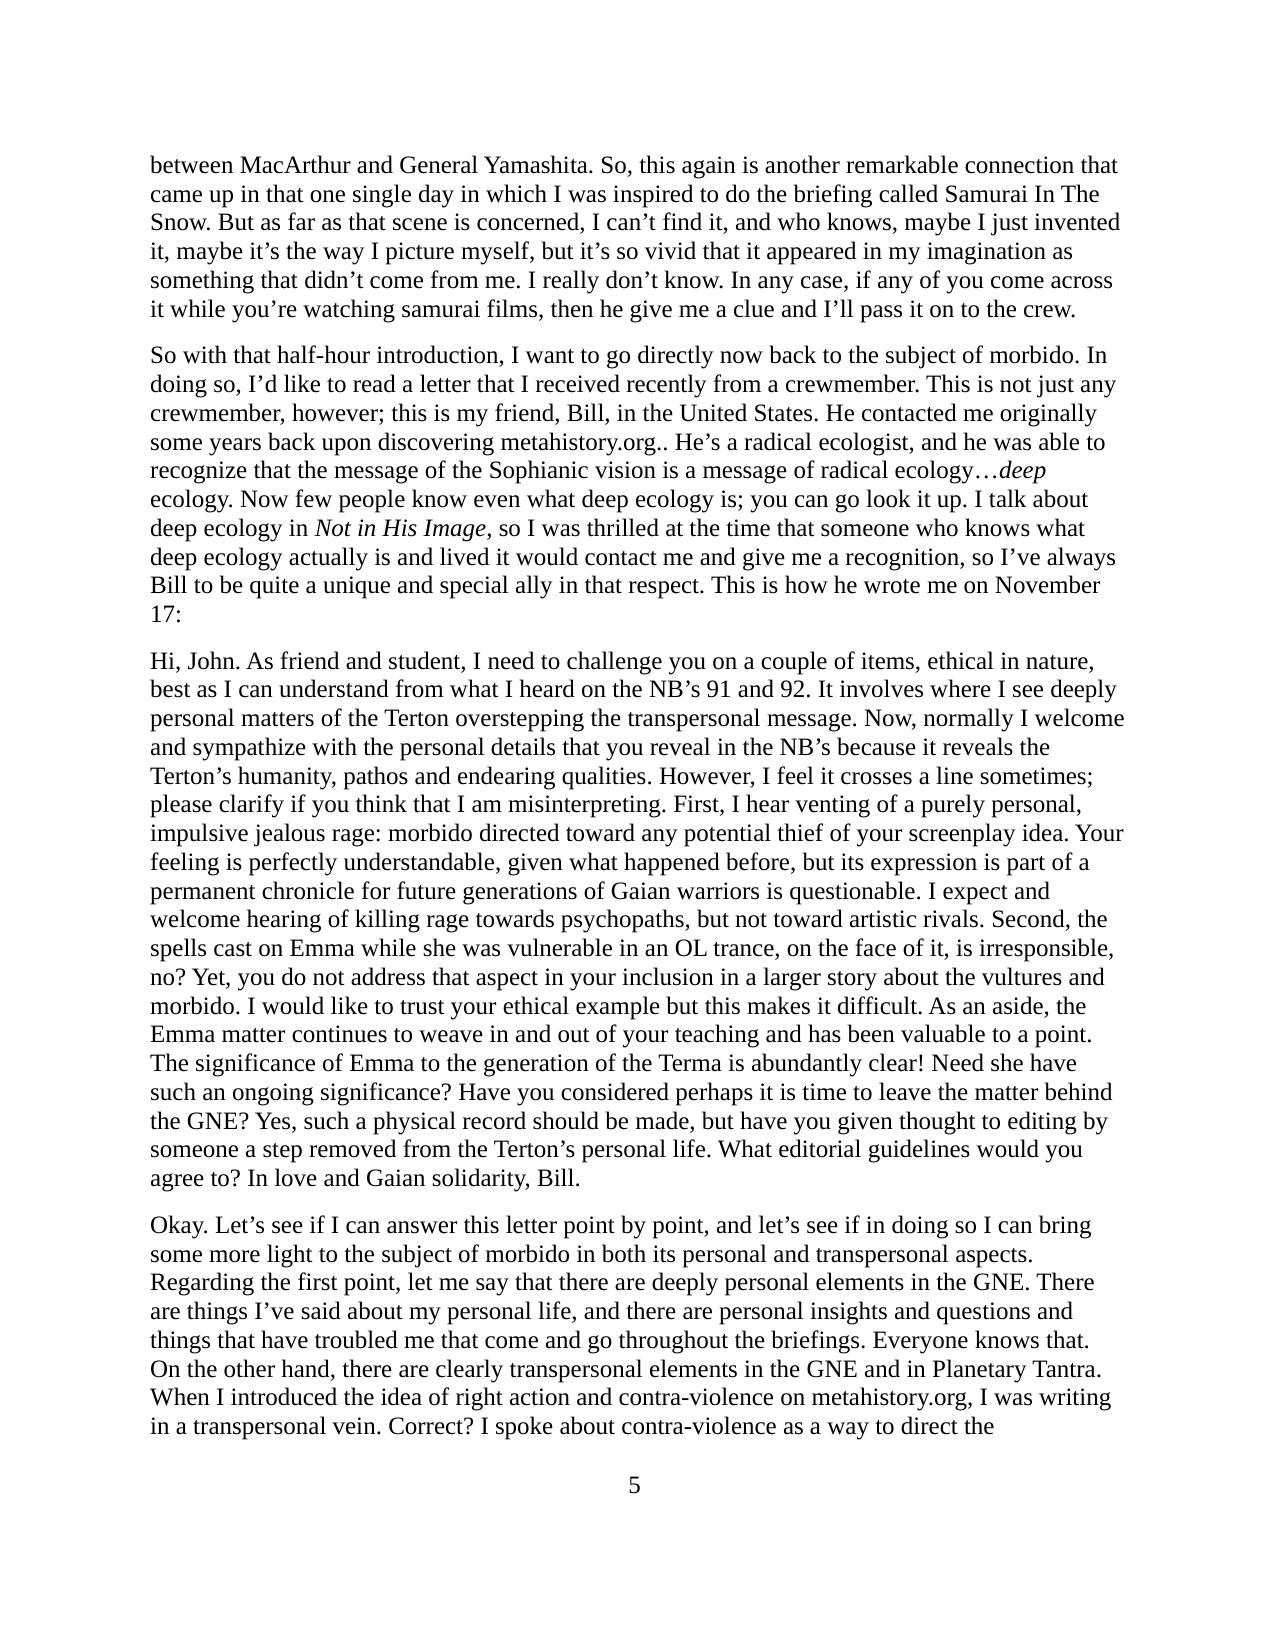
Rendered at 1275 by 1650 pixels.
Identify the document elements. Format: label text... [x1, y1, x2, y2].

text Hi, John. As friend and student, I need to challenge you on a couple of items, ethical in nature, best as I can understand from what I heard on the NB’s 91 and 92. It involves where I see deeply personal matters of the Terton overstepping the transpersonal message. Now, normally I welcome and sympathize with the personal details that you reveal in the NB’s because it reveals the Terton’s humanity, pathos and endearing qualities. However, I feel it crosses a line sometimes; please clarify if you think that I am misinterpreting. First, I hear venting of a purely personal, impulsive jealous rage: morbido directed toward any potential thief of your screenplay idea. Your feeling is perfectly understandable, given what happened before, but its expression is part of a permanent chronicle for future generations of Gaian warriors is questionable. I expect and welcome hearing of killing rage towards psychopaths, but not toward artistic rivals. Second, the spells cast on Emma while she was vulnerable in an OL trance, on the face of it, is irresponsible, no? Yet, you do not address that aspect in your inclusion in a larger story about the vultures and morbido. I would like to trust your ethical example but this makes it difficult. As an aside, the Emma matter continues to weave in and out of your teaching and has been valuable to a point. The significance of Emma to the generation of the Terma is abundantly clear! Need she have such an ongoing significance? Have you considered perhaps it is time to leave the matter behind the GNE? Yes, such a physical record should be made, but have you given thought to editing by someone a step removed from the Terton’s personal life. What editorial guidelines would you agree to? In love and Gaian solidarity, Bill. [150, 646, 1125, 1192]
text Okay. Let’s see if I can answer this letter point by point, and let’s see if in doing so I can bring some more light to the subject of morbido in both its personal and transpersonal aspects. Regarding the first point, let me say that there are deeply personal elements in the GNE. There are things I’ve said about my personal life, and there are personal insights and questions and things that have troubled me that come and go throughout the briefings. Everyone knows that. On the other hand, there are clearly transpersonal elements in the GNE and in Planetary Tantra. When I introduced the idea of right action and contra-violence on metahistory.org, I was writing in a transpersonal vein. Correct? I spoke about contra-violence as a way to direct the [150, 1210, 1125, 1440]
text So with that half-hour introduction, I want to go directly now back to the subject of morbido. In doing so, I’d like to read a letter that I received recently from a crewmember. This is not just any crewmember, however; this is my friend, Bill, in the United States. He contacted me originally some years back upon discovering metahistory.org.. He’s a radical ecologist, and he was able to recognize that the message of the Sophianic vision is a message of radical ecology…deep ecology. Now few people know even what deep ecology is; you can go look it up. I talk about deep ecology in Not in His Image, so I was thrilled at the time that someone who knows what deep ecology actually is and lived it would contact me and give me a recognition, so I’ve always Bill to be quite a unique and special ally in that respect. This is how he wrote me on November 17: [150, 340, 1125, 628]
text between MacArthur and General Yamashita. So, this again is another remarkable connection that came up in that one single day in which I was inspired to do the briefing called Samurai In The Snow. But as far as that scene is concerned, I can’t find it, and who knows, maybe I just invented it, maybe it’s the way I picture myself, but it’s so vivid that it appeared in my imagination as something that didn’t come from me. I really don’t know. In any case, if any of you come across it while you’re watching samurai films, then he give me a clue and I’ll pass it on to the crew. [150, 150, 1125, 322]
